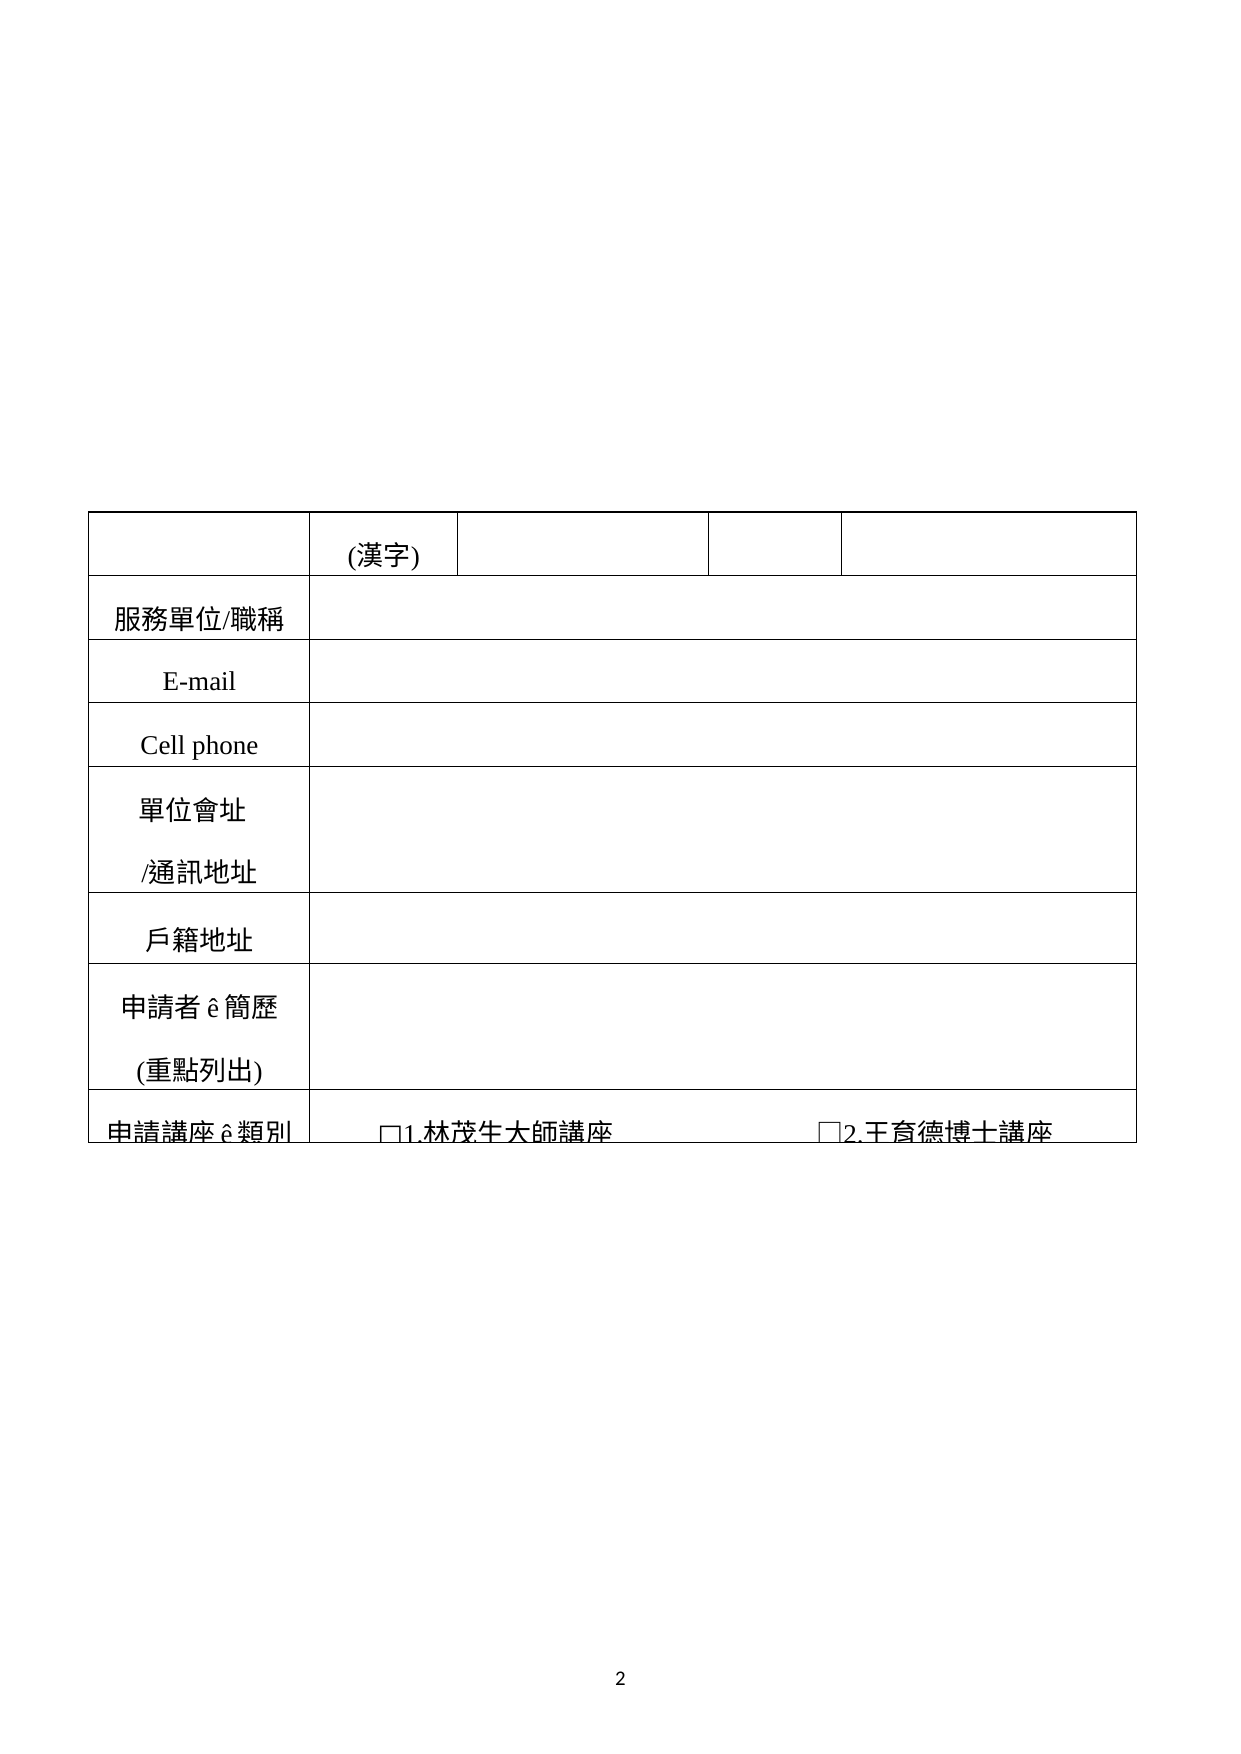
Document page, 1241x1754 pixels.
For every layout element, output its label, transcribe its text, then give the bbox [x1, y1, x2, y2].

table_cell [310, 767, 1136, 892]
table_cell [842, 513, 1136, 575]
table_cell [310, 893, 1136, 963]
table_cell □1.林茂生大師講座 □2.王育德博士講座 [310, 1090, 1136, 1142]
table_cell [310, 964, 1136, 1089]
table_cell 申請者ê簡歷 (重點列出) [89, 964, 309, 1089]
table_cell [89, 513, 309, 575]
table_cell Cell phone [89, 703, 309, 766]
table_cell 服務單位/職稱 [89, 576, 309, 638]
table_cell E-mail [89, 640, 309, 702]
table_cell [310, 576, 1136, 638]
table_cell [310, 703, 1136, 766]
table_cell (漢字) [310, 513, 457, 575]
table_cell 申請講座ê類別 [89, 1090, 309, 1142]
table_cell 戶籍地址 [89, 893, 309, 963]
table_cell [310, 640, 1136, 702]
table_cell 單位會址 /通訊地址 [89, 767, 309, 892]
table_cell [458, 513, 708, 575]
table_cell [709, 513, 841, 575]
